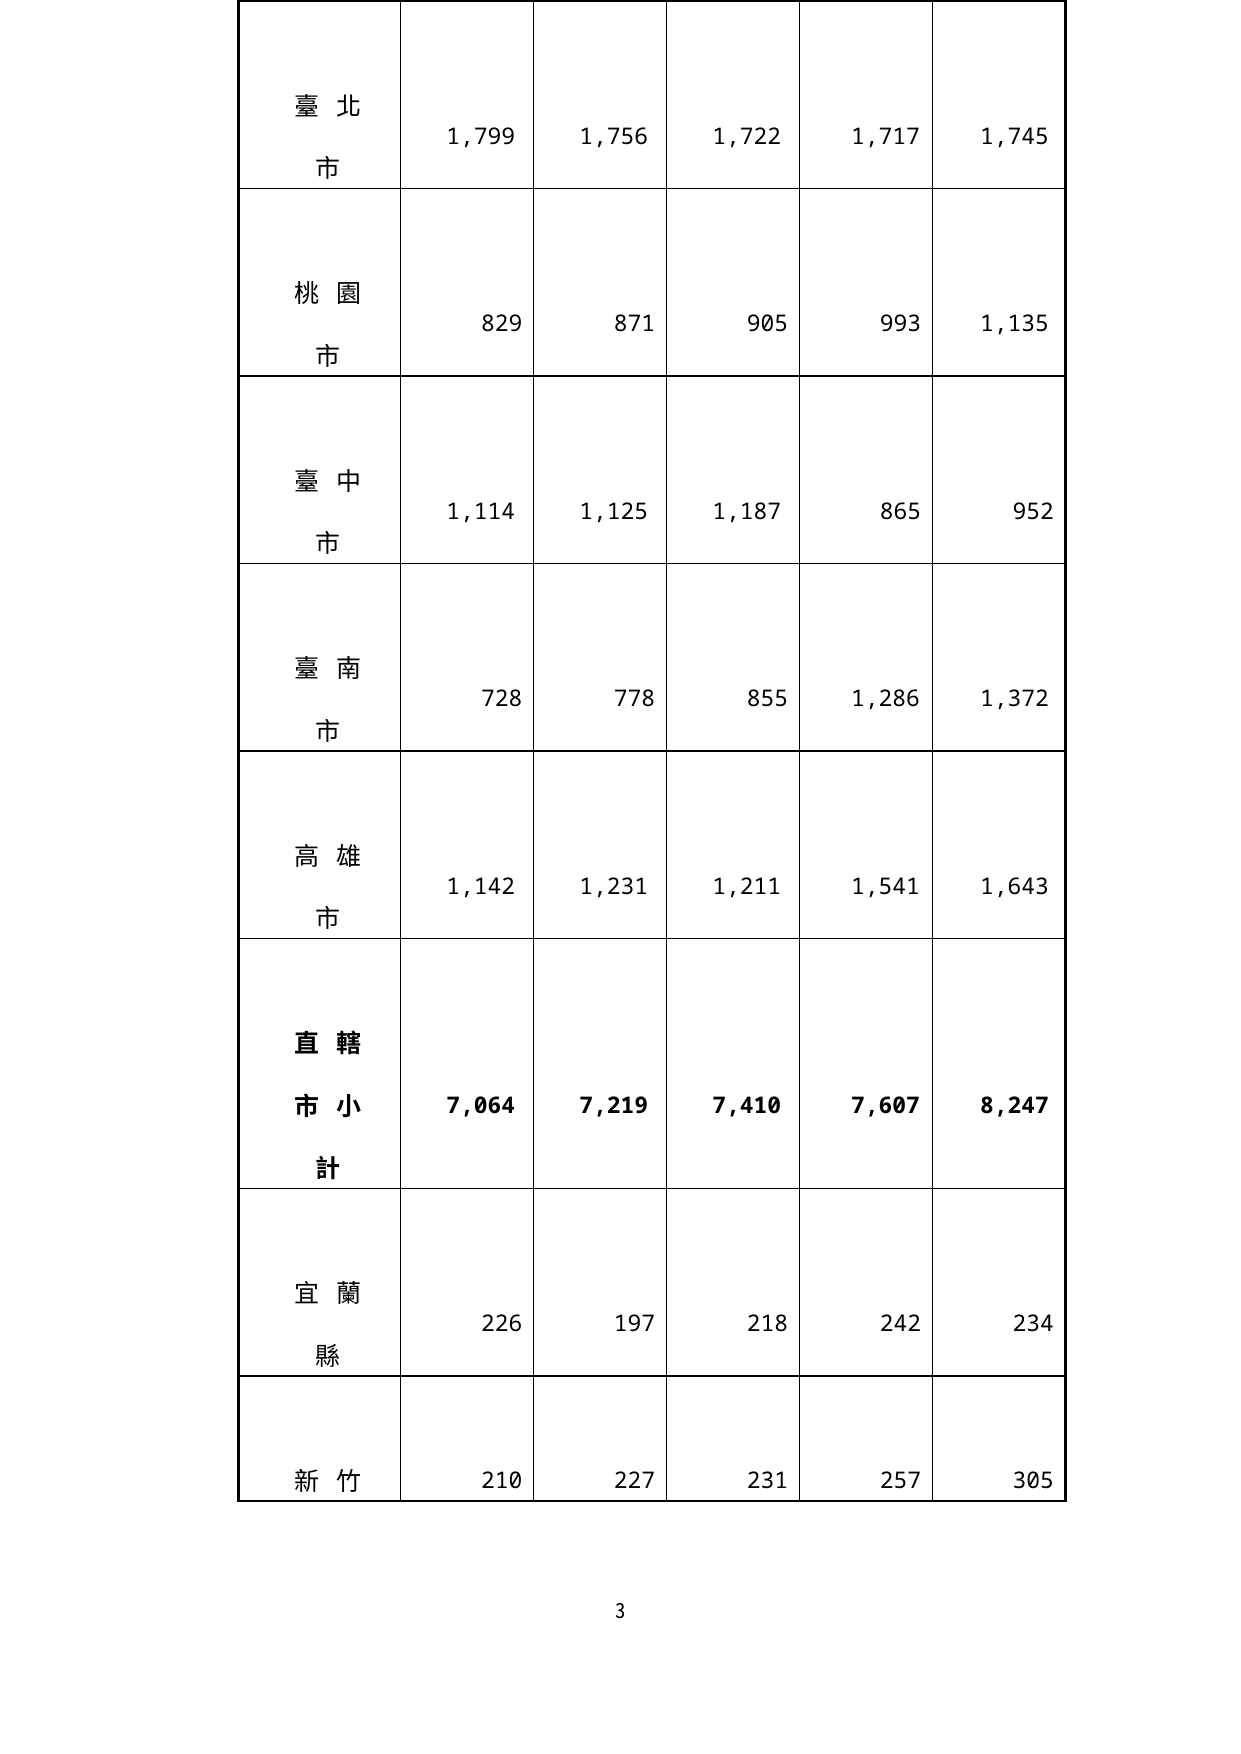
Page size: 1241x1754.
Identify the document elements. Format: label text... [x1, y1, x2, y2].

table_cell 臺南市 [240, 564, 400, 750]
table_cell 778 [534, 564, 666, 750]
table_cell 8,247 [933, 939, 1064, 1187]
table_cell 1,231 [534, 752, 666, 937]
table_cell 905 [667, 189, 799, 375]
table_cell 桃園市 [240, 189, 400, 375]
table_cell 高雄市 [240, 752, 400, 937]
table_cell 1,135 [933, 189, 1064, 375]
table_cell 855 [667, 564, 799, 750]
table_cell 1,799 [401, 2, 533, 187]
table_cell 7,064 [401, 939, 533, 1187]
table_cell 1,187 [667, 377, 799, 562]
table_cell 新竹 [240, 1377, 400, 1500]
table_cell 871 [534, 189, 666, 375]
table_cell 7,607 [800, 939, 932, 1187]
table_cell 197 [534, 1189, 666, 1375]
table_cell 305 [933, 1377, 1064, 1500]
table_cell 728 [401, 564, 533, 750]
table_cell 952 [933, 377, 1064, 562]
table_cell 1,125 [534, 377, 666, 562]
table_cell 829 [401, 189, 533, 375]
table_cell 1,745 [933, 2, 1064, 187]
table_cell 1,643 [933, 752, 1064, 937]
table_cell 1,756 [534, 2, 666, 187]
table_cell 臺北市 [240, 2, 400, 187]
table_cell 7,410 [667, 939, 799, 1187]
table_cell 231 [667, 1377, 799, 1500]
table_cell 1,286 [800, 564, 932, 750]
table_cell 1,541 [800, 752, 932, 937]
table_cell 直轄市小計 [240, 939, 400, 1187]
table_cell 226 [401, 1189, 533, 1375]
table_cell 218 [667, 1189, 799, 1375]
table_cell 1,142 [401, 752, 533, 937]
table_cell 993 [800, 189, 932, 375]
table_cell 257 [800, 1377, 932, 1500]
table_cell 1,372 [933, 564, 1064, 750]
table_cell 1,211 [667, 752, 799, 937]
table_cell 210 [401, 1377, 533, 1500]
table_cell 865 [800, 377, 932, 562]
table_cell 1,114 [401, 377, 533, 562]
table_cell 242 [800, 1189, 932, 1375]
table_cell 宜蘭縣 [240, 1189, 400, 1375]
table_cell 234 [933, 1189, 1064, 1375]
table_cell 227 [534, 1377, 666, 1500]
table_cell 7,219 [534, 939, 666, 1187]
table_cell 臺中市 [240, 377, 400, 562]
table_cell 1,722 [667, 2, 799, 187]
table_cell 1,717 [800, 2, 932, 187]
